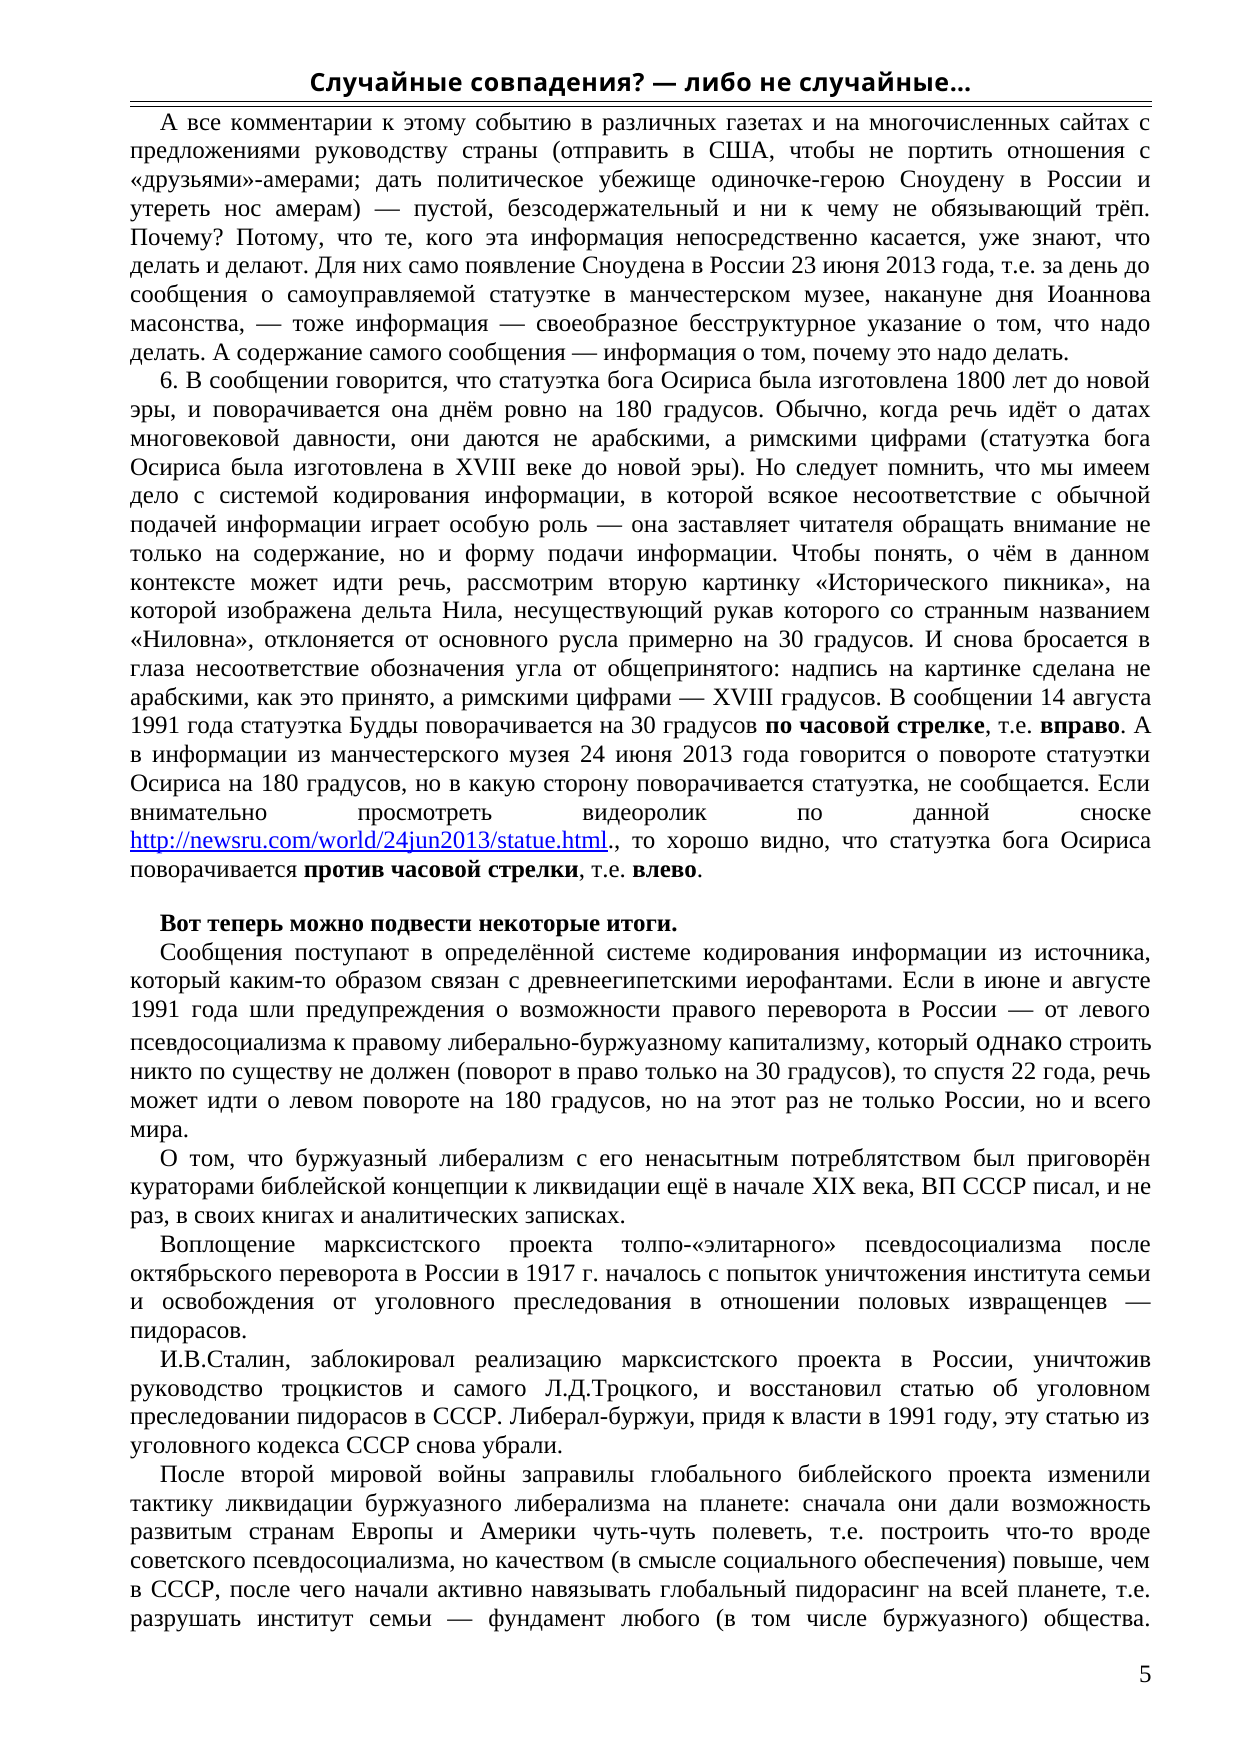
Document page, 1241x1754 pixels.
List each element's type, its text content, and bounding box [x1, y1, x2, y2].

text После второй мировой войны заправилы глобального библейского проекта изменили тактику ликвидации буржуазного либерализма на планете: сначала они дали возможность развитым странам Европы и Америки чуть-чуть полеветь, т.е. построить что-то вроде советского псевдосоциализма, но качеством (в смысле социального обеспечения) повыше, чем в СССР, после чего начали активно навязывать глобальный пидорасинг на всей планете, т.е. разрушать институт семьи — фундамент любого (в том числе буржуазного) общества. [130, 1459, 1152, 1631]
text О том, что буржуазный либерализм с его ненасытным потреблятством был приговорён кураторами библейской концепции к ликвидации ещё в начале XIX века, ВП СССР писал, и не раз, в своих книгах и аналитических записках. [130, 1143, 1152, 1229]
text Сообщения поступают в определённой системе кодирования информации из источника, который каким-то образом связан с древнеегипетскими иерофантами. Если в июне и августе 1991 года шли предупреждения о возможности правого переворота в России — от левого псевдосоциализма к правому либерально-буржуазному капитализму, который однако строить никто по существу не должен (поворот в право только на 30 градусов), то спустя 22 года, речь может идти о левом повороте на 180 градусов, но на этот раз не только России, но и всего мира. [130, 937, 1152, 1143]
text А все комментарии к этому событию в различных газетах и на многочисленных сайтах с предложениями руководству страны (отправить в США, чтобы не портить отношения с «друзьями»-амерами; дать политическое убежище одиночке-герою Сноудену в России и утереть нос амерам) — пустой, безсодержательный и ни к чему не обязывающий трёп. Почему? Потому, что те, кого эта информация непосредственно касается, уже знают, что делать и делают. Для них само появление Сноудена в России 23 июня 2013 года, т.е. за день до сообщения о самоуправляемой статуэтке в манчестерском музее, накануне дня Иоаннова масонства, — тоже информация — своеобразное бесструктурное указание о том, что надо делать. А содержание самого сообщения — информация о том, почему это надо делать. [130, 107, 1152, 365]
text 6. В сообщении говорится, что статуэтка бога Осириса была изготовлена 1800 лет до новой эры, и поворачивается она днём ровно на 180 градусов. Обычно, когда речь идёт о датах многовековой давности, они даются не арабскими, а римскими цифрами (статуэтка бога Осириса была изготовлена в XVIII веке до новой эры). Но следует помнить, что мы имеем дело с системой кодирования информации, в которой всякое несоответствие с обычной подачей информации играет особую роль — она заставляет читателя обращать внимание не только на содержание, но и форму подачи информации. Чтобы понять, о чём в данном контексте может идти речь, рассмотрим вторую картинку «Исторического пикника», на которой изображена дельта Нила, несуществующий рукав которого со странным названием «Ниловна», отклоняется от основного русла примерно на 30 градусов. И снова бросается в глаза несоответствие обозначения угла от общепринятого: надпись на картинке сделана не арабскими, как это принято, а римскими цифрами — XVIII градусов. В сообщении 14 августа 1991 года статуэтка Будды поворачивается на 30 градусов по часовой стрелке, т.е. вправо. А в информации из манчестерского музея 24 июня 2013 года говорится о повороте статуэтки Осириса на 180 градусов, но в какую сторону поворачивается статуэтка, не сообщается. Если внимательно просмотреть видеоролик по данной сноске http://newsru.com/world/24jun2013/statue.html., то хорошо видно, что статуэтка бога Осириса поворачивается против часовой стрелки, т.е. влево. [130, 365, 1152, 883]
text И.В.Сталин, заблокировал реализацию марксистского проекта в России, уничтожив руководство троцкистов и самого Л.Д.Троцкого, и восстановил статью об уголовном преследовании пидорасов в СССР. Либерал-буржуи, придя к власти в 1991 году, эту статью из уголовного кодекса СССР снова убрали. [130, 1344, 1152, 1459]
text Вот теперь можно подвести некоторые итоги. [130, 908, 1152, 937]
text Воплощение марксистского проекта толпо-«элитарного» псевдосоциализма после октябрьского переворота в России в 1917 г. началось с попыток уничтожения института семьи и освобождения от уголовного преследования в отношении половых извращенцев — пидорасов. [130, 1229, 1152, 1344]
